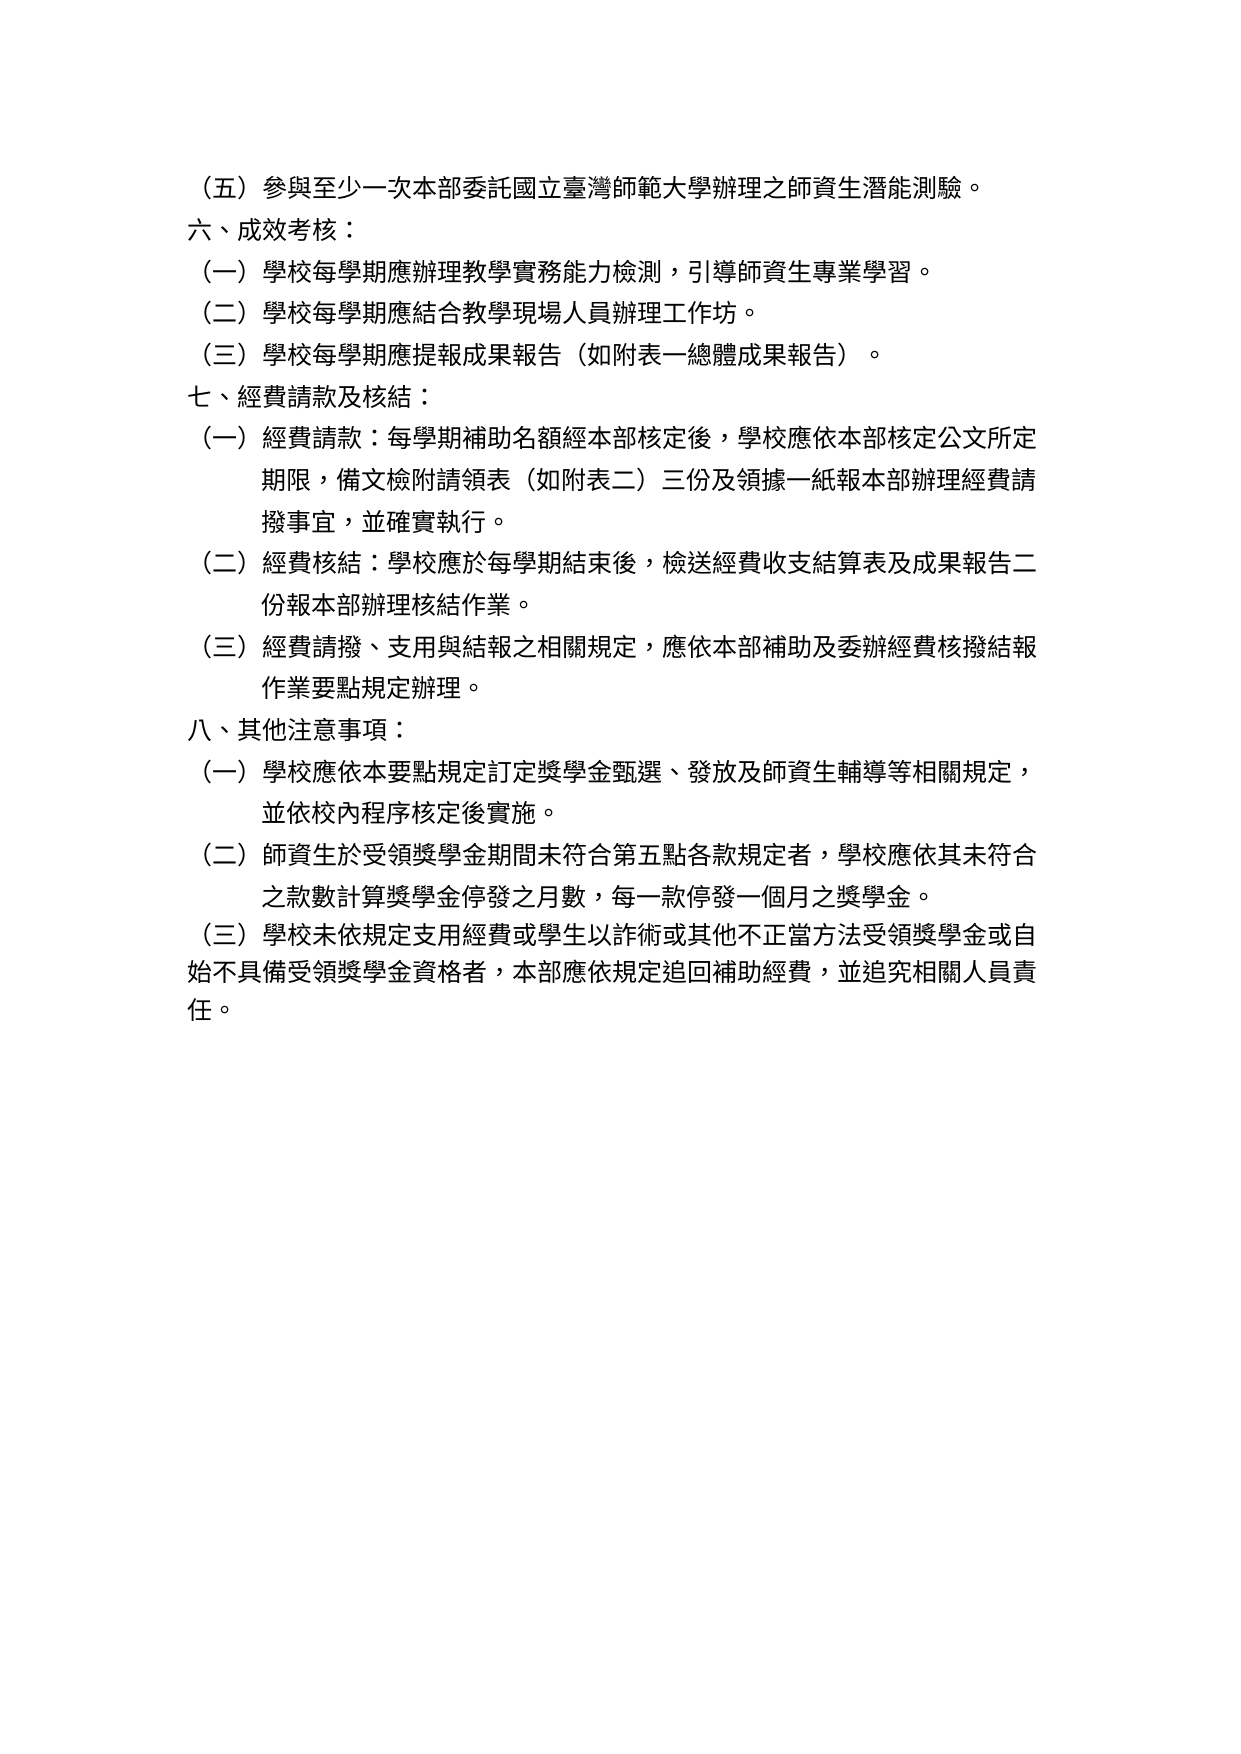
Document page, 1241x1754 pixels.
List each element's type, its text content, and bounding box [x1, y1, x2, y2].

text （五）參與至少一次本部委託國立臺灣師範大學辦理之師資生潛能測驗。 [187, 164, 1053, 206]
text 七、經費請款及核結： [187, 373, 1053, 414]
text 六、成效考核： [187, 206, 1053, 248]
text （二）師資生於受領獎學金期間未符合第五點各款規定者，學校應依其未符合之款數計算獎學金停發之月數，每一款停發一個月之獎學金。 [187, 831, 1053, 914]
text （三）學校每學期應提報成果報告（如附表一總體成果報告）。 [187, 331, 1053, 373]
text （三）學校未依規定支用經費或學生以詐術或其他不正當方法受領獎學金或自始不具備受領獎學金資格者，本部應依規定追回補助經費，並追究相關人員責任。 [187, 914, 1053, 1027]
text （一）學校每學期應辦理教學實務能力檢測，引導師資生專業學習。 [187, 248, 1053, 289]
text 八、其他注意事項： [187, 706, 1053, 748]
text （三）經費請撥、支用與結報之相關規定，應依本部補助及委辦經費核撥結報作業要點規定辦理。 [187, 623, 1053, 706]
text （一）學校應依本要點規定訂定獎學金甄選、發放及師資生輔導等相關規定，並依校內程序核定後實施。 [187, 748, 1053, 831]
text （二）學校每學期應結合教學現場人員辦理工作坊。 [187, 289, 1053, 331]
text （一）經費請款：每學期補助名額經本部核定後，學校應依本部核定公文所定期限，備文檢附請領表（如附表二）三份及領據一紙報本部辦理經費請撥事宜，並確實執行。 [187, 414, 1053, 539]
text （二）經費核結：學校應於每學期結束後，檢送經費收支結算表及成果報告二份報本部辦理核結作業。 [187, 539, 1053, 623]
